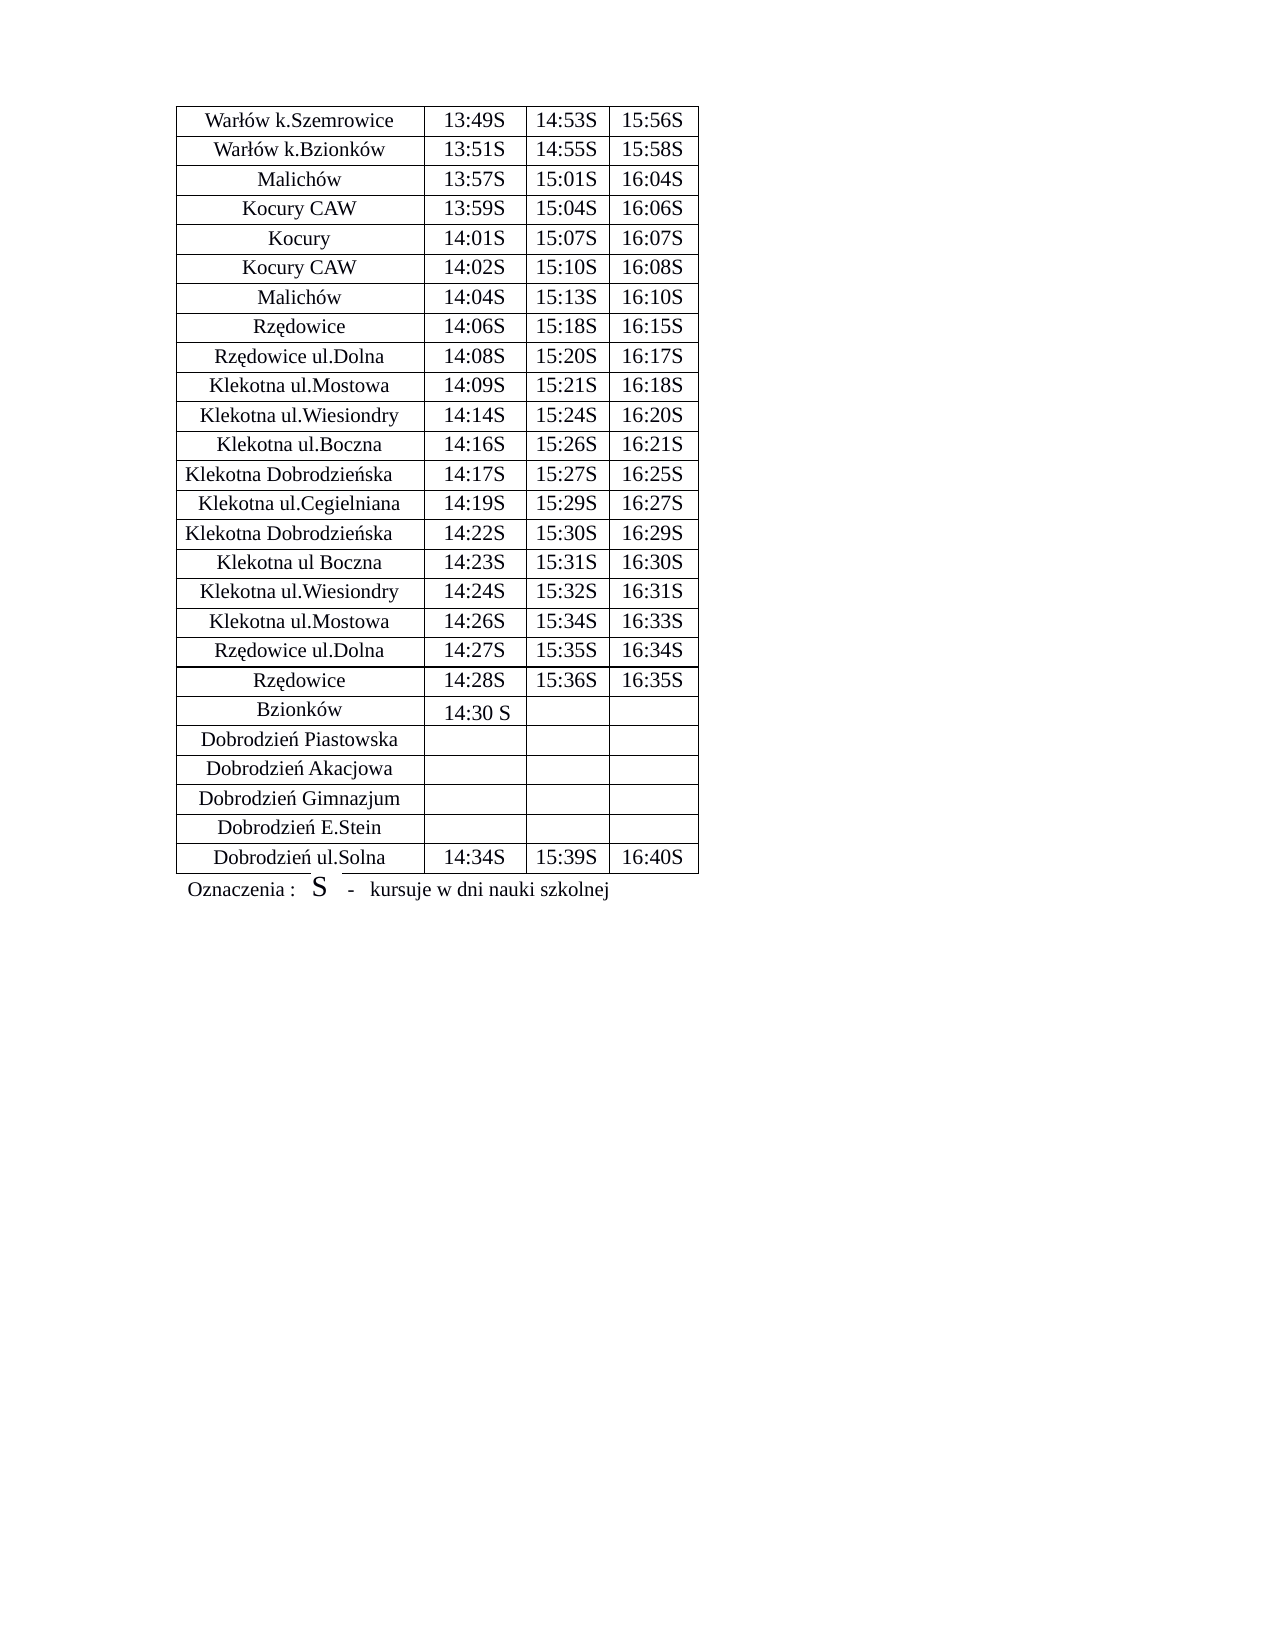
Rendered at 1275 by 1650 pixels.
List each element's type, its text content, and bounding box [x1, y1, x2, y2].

table_cell [527, 785, 609, 814]
table_cell Rzędowice [177, 314, 424, 342]
table_cell 15:30S [527, 520, 609, 548]
table_cell Dobrodzień ul.Solna [177, 844, 424, 873]
table_cell 14:55S [527, 137, 609, 165]
table_cell 16:30S [610, 550, 698, 578]
table_cell Klekotna ul.Boczna [177, 432, 424, 460]
table_cell 14:17S [425, 461, 526, 489]
table_cell [610, 756, 698, 784]
table_cell 16:06S [610, 196, 698, 224]
table_cell Rzędowice [177, 668, 424, 696]
table_cell 14:02S [425, 255, 526, 283]
table_cell 16:08S [610, 255, 698, 283]
table_cell Klekotna ul.Wiesiondry [177, 402, 424, 431]
table_cell 15:01S [527, 166, 609, 195]
table_cell 16:25S [610, 461, 698, 489]
table_cell 15:10S [527, 255, 609, 283]
table_cell 16:29S [610, 520, 698, 548]
table_cell 16:27S [610, 491, 698, 519]
table_cell 14:08S [425, 343, 526, 372]
table_cell Klekotna Dobrodzieńska ul.Dobrodzieńska Klekotna ul.Boczna [177, 520, 424, 548]
table_cell 16:20S [610, 402, 698, 431]
table_cell 15:32S [527, 579, 609, 607]
table_cell 15:31S [527, 550, 609, 578]
table_cell Warłów k.Szemrowice [177, 107, 424, 136]
table_cell 13:51S [425, 137, 526, 165]
table_cell [425, 785, 526, 814]
table_cell 16:34S [610, 638, 698, 666]
table_cell 15:36S [527, 668, 609, 696]
table_cell 13:59S [425, 196, 526, 224]
table_cell [527, 756, 609, 784]
table_cell Klekotna ul.Mostowa [177, 373, 424, 401]
table_cell 14:24S [425, 579, 526, 607]
table_cell Warłów k.Bzionków [177, 137, 424, 165]
table_cell 15:34S [527, 609, 609, 637]
table_cell [425, 756, 526, 784]
table_cell 14:53S [527, 107, 609, 136]
table_cell Klekotna ul Boczna [177, 550, 424, 578]
table_cell Klekotna ul.Wiesiondry [177, 579, 424, 607]
table_cell Dobrodzień Gimnazjum [177, 785, 424, 814]
table_cell 14:27S [425, 638, 526, 666]
table_cell 15:56S [610, 107, 698, 136]
table_cell [610, 815, 698, 843]
table_cell 14:22S [425, 520, 526, 548]
table_cell 16:21S [610, 432, 698, 460]
table_cell Bzionków [177, 697, 424, 725]
table_cell 16:40S S [610, 844, 698, 873]
table_cell [527, 815, 609, 843]
table_cell [610, 726, 698, 755]
table_cell [527, 697, 609, 725]
text Oznaczenia : S - kursuje w dni nauki szkolnej [187, 874, 1087, 902]
table_cell 16:07S [610, 225, 698, 254]
table_cell Malichów [177, 166, 424, 195]
table_cell 14:06S [425, 314, 526, 342]
table_cell Dobrodzień Akacjowa [177, 756, 424, 784]
table_cell 16:15S [610, 314, 698, 342]
table_cell 15:13S [527, 284, 609, 313]
table_cell 14:19S [425, 491, 526, 519]
table_cell Kocury CAW [177, 255, 424, 283]
table_cell Klekotna ul.Cegielniana [177, 491, 424, 519]
table_cell [527, 726, 609, 755]
table_cell 15:07S [527, 225, 609, 254]
table_cell 16:10S [610, 284, 698, 313]
table_cell Rzędowice ul.Dolna [177, 343, 424, 372]
table_cell 14:23S [425, 550, 526, 578]
table_cell Dobrodzień Piastowska [177, 726, 424, 755]
table_cell Rzędowice ul.Dolna [177, 638, 424, 666]
table_cell 15:24S [527, 402, 609, 431]
table_cell 14:30 S [425, 697, 526, 725]
table_cell 15:21S [527, 373, 609, 401]
table_cell 13:57S [425, 166, 526, 195]
table_cell 15:29S [527, 491, 609, 519]
table_cell 14:14S [425, 402, 526, 431]
table_cell 16:17S [610, 343, 698, 372]
table_cell 13:49S [425, 107, 526, 136]
table_cell 14:28S [425, 668, 526, 696]
table_cell 14:26S [425, 609, 526, 637]
table_cell [425, 815, 526, 843]
table_cell [610, 785, 698, 814]
table_cell Dobrodzień E.Stein [177, 815, 424, 843]
table_cell 15:35S [527, 638, 609, 666]
table_cell [610, 697, 698, 725]
table_cell 16:31S [610, 579, 698, 607]
table_cell 14:16S [425, 432, 526, 460]
table_cell 15:27S [527, 461, 609, 489]
table_cell 14:04S [425, 284, 526, 313]
table_cell 16:18S [610, 373, 698, 401]
table_cell 16:35S [610, 668, 698, 696]
table_cell 15:20S [527, 343, 609, 372]
table_cell 15:18S [527, 314, 609, 342]
table_cell 15:26S [527, 432, 609, 460]
table_cell 15:58S [610, 137, 698, 165]
table_cell 14:34S [425, 844, 526, 873]
table_cell 14:09S [425, 373, 526, 401]
table_cell 16:04S [610, 166, 698, 195]
table_cell [425, 726, 526, 755]
table_cell 16:33S [610, 609, 698, 637]
table_cell Klekotna ul.Mostowa [177, 609, 424, 637]
table_cell 15:04S [527, 196, 609, 224]
table_cell 14:01S [425, 225, 526, 254]
table_cell Kocury [177, 225, 424, 254]
table_cell Malichów [177, 284, 424, 313]
table_cell 15:39S [527, 844, 609, 873]
table_cell Kocury CAW [177, 196, 424, 224]
table_cell Klekotna Dobrodzieńska ul.Dobrodzieńska [177, 461, 424, 489]
